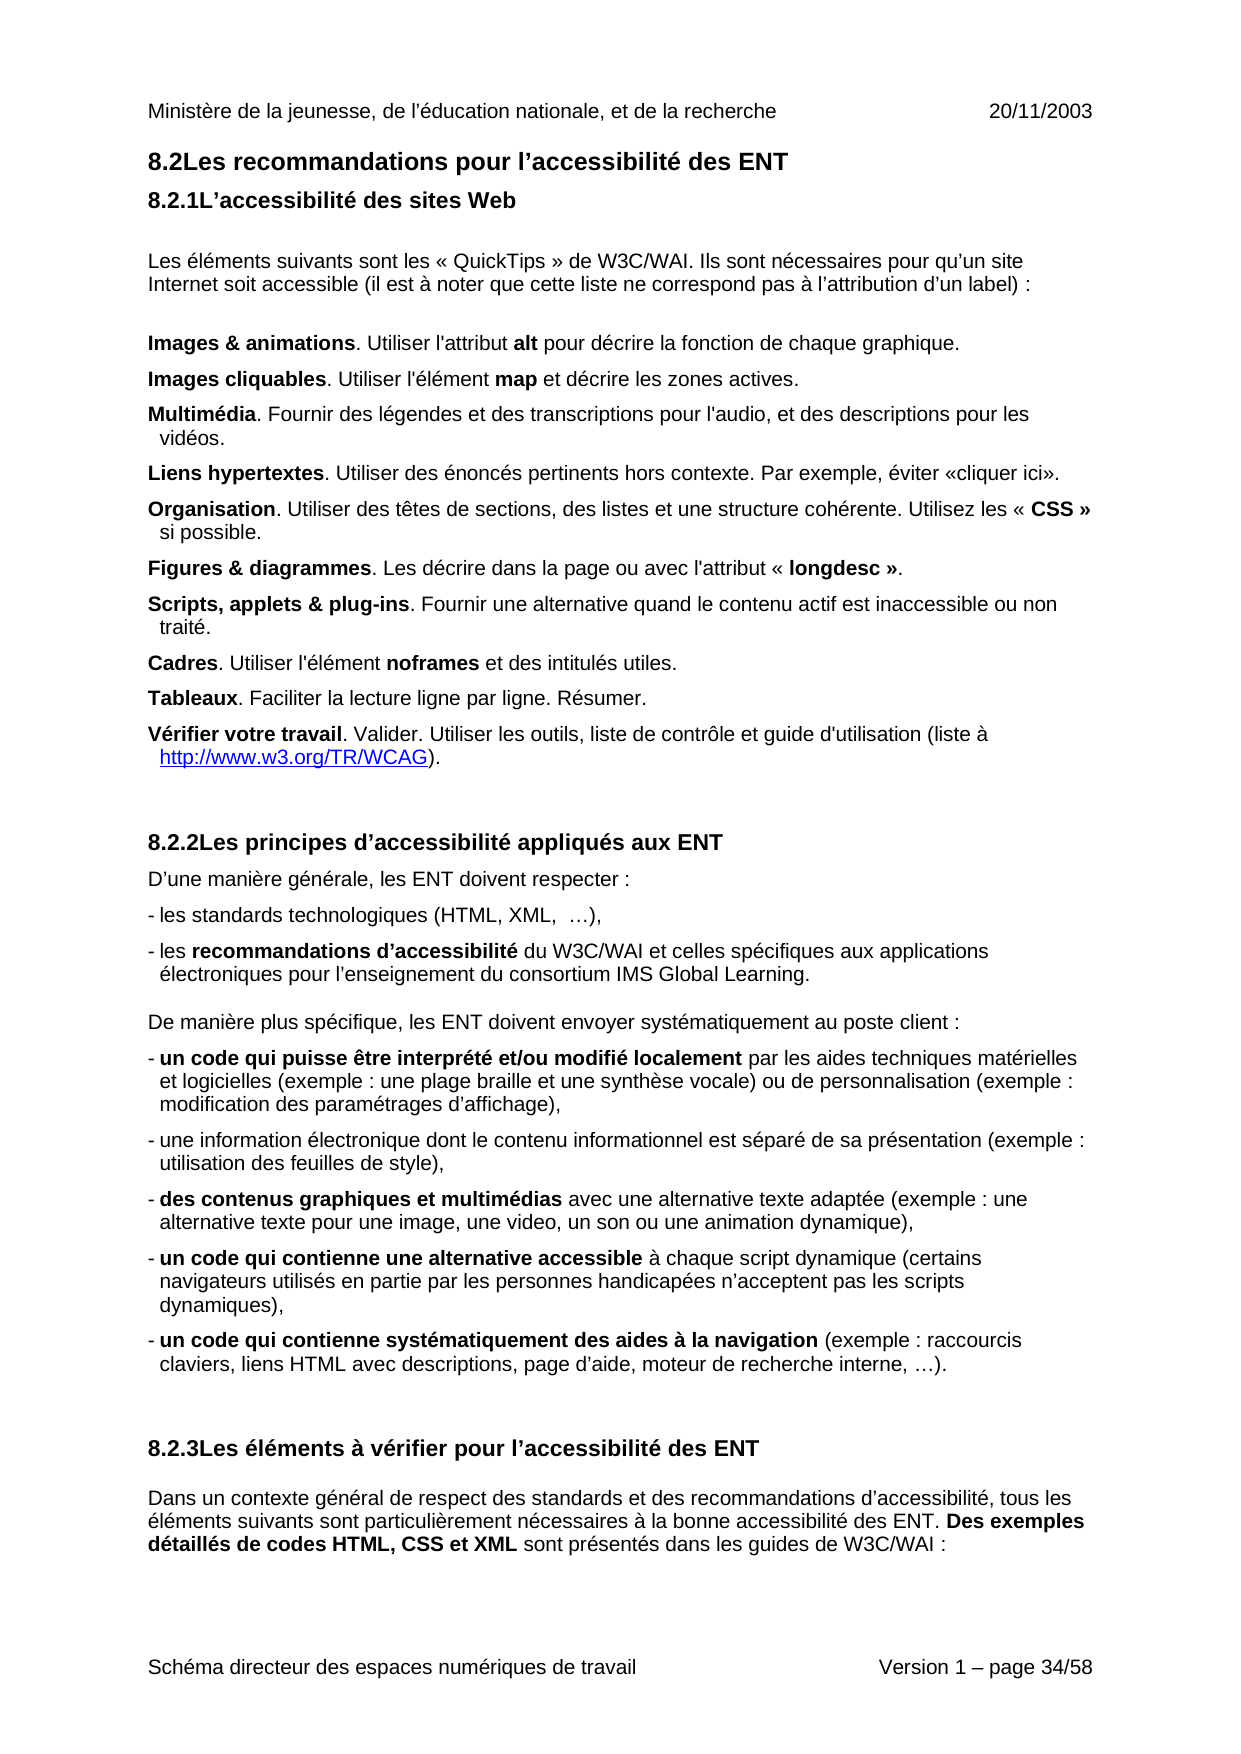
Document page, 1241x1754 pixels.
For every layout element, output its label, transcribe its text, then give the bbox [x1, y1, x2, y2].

list les recommandations d’accessibilité du W3C/WAI et celles spécifiques aux applications électroniques pour l’enseignement du consortium IMS Global Learning. [148, 939, 1092, 986]
text De manière plus spécifique, les ENT doivent envoyer systématiquement au poste client : [148, 1011, 1092, 1034]
text Scripts, applets & plug-ins. Fournir une alternative quand le contenu actif est inaccessible ou non traité. [148, 592, 1092, 639]
list une information électronique dont le contenu informationnel est séparé de sa présentation (exemple : utilisation des feuilles de style), [148, 1129, 1092, 1175]
subtitle Les éléments à vérifier pour l’accessibilité des ENT [148, 1436, 1092, 1462]
text Multimédia. Fournir des légendes et des transcriptions pour l'audio, et des descriptions pour les vidéos. [148, 403, 1092, 449]
text Figures & diagrammes. Les décrire dans la page ou avec l'attribut « longdesc ». [148, 557, 1092, 580]
list un code qui puisse être interprété et/ou modifié localement par les aides techniques matérielles et logicielles (exemple : une plage braille et une synthèse vocale) ou de personnalisation (exemple : modification des paramétrages d’affichage), [148, 1047, 1092, 1116]
subtitle Les recommandations pour l’accessibilité des ENT [148, 148, 1092, 176]
text Tableaux. Faciliter la lecture ligne par ligne. Résumer. [148, 687, 1092, 710]
text D’une manière générale, les ENT doivent respecter : [148, 868, 1092, 891]
list un code qui contienne une alternative accessible à chaque script dynamique (certains navigateurs utilisés en partie par les personnes handicapées n’acceptent pas les scripts dynamiques), [148, 1247, 1092, 1316]
list un code qui contienne systématiquement des aides à la navigation (exemple : raccourcis claviers, liens HTML avec descriptions, page d’aide, moteur de recherche interne, …). [148, 1329, 1092, 1375]
text Liens hypertextes. Utiliser des énoncés pertinents hors contexte. Par exemple, éviter «cliquer ici». [148, 462, 1092, 485]
text Cadres. Utiliser l'élément noframes et des intitulés utiles. [148, 651, 1092, 674]
text Dans un contexte général de respect des standards et des recommandations d’accessibilité, tous les éléments suivants sont particulièrement nécessaires à la bonne accessibilité des ENT. Des exemples détaillés de codes HTML, CSS et XML sont présentés dans les guides de W3C/WAI : [148, 1487, 1092, 1556]
text Vérifier votre travail. Valider. Utiliser les outils, liste de contrôle et guide d'utilisation (liste à http://www.w3.org/TR/WCAG). [148, 723, 1092, 769]
text Images cliquables. Utiliser l'élément map et décrire les zones actives. [148, 367, 1092, 391]
subtitle L’accessibilité des sites Web [148, 188, 1092, 214]
text Organisation. Utiliser des têtes de sections, des listes et une structure cohérente. Utilisez les « CSS » si possible. [148, 498, 1092, 544]
list les standards technologiques (HTML, XML, …), [148, 904, 1092, 927]
text Images & animations. Utiliser l'attribut alt pour décrire la fonction de chaque graphique. [148, 332, 1092, 355]
subtitle Les principes d’accessibilité appliqués aux ENT [148, 830, 1092, 856]
text Les éléments suivants sont les « QuickTips » de W3C/WAI. Ils sont nécessaires pour qu’un site Internet soit accessible (il est à noter que cette liste ne correspond pas à l’attribution d’un label) : [148, 249, 1092, 296]
list des contenus graphiques et multimédias avec une alternative texte adaptée (exemple : une alternative texte pour une image, une video, un son ou une animation dynamique), [148, 1188, 1092, 1234]
